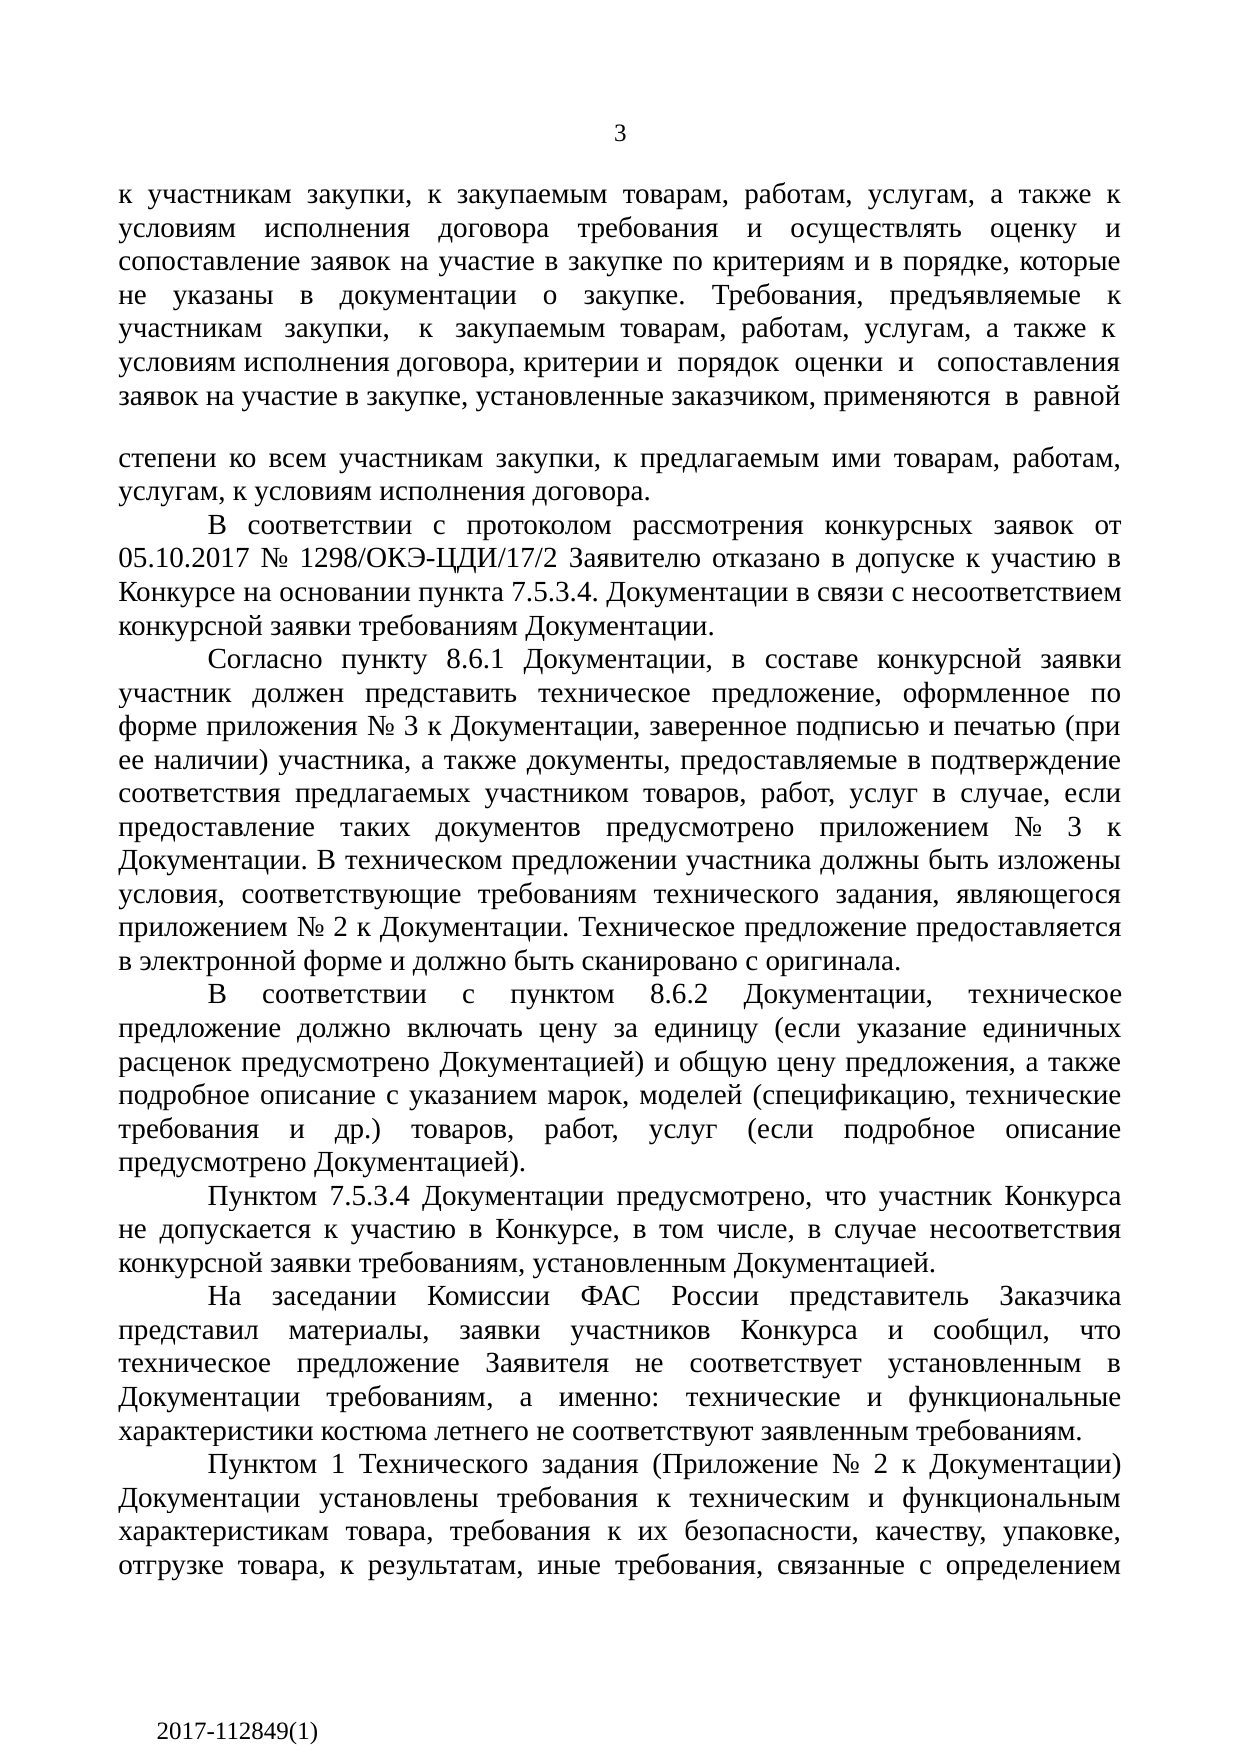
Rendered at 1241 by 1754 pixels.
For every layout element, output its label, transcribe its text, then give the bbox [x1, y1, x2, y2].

text Согласно пункту 8.6.1 Документации, в составе конкурсной заявки участник должен представить техническое предложение, оформленное по форме приложения № 3 к Документации, заверенное подписью и печатью (при ее наличии) участника, а также документы, предоставляемые в подтверждение соответствия предлагаемых участником товаров, работ, услуг в случае, если предоставление таких документов предусмотрено приложением № 3 к Документации. В техническом предложении участника должны быть изложены условия, соответствующие требованиям технического задания, являющегося приложением № 2 к Документации. Техническое предложение предоставляется в электронной форме и должно быть сканировано с оригинала. [118, 641, 1122, 977]
text На заседании Комиссии ФАС России представитель Заказчика представил материалы, заявки участников Конкурса и сообщил, что техническое предложение Заявителя не соответствует установленным в Документации требованиям, а именно: технические и функциональные характеристики костюма летнего не соответствуют заявленным требованиям. [118, 1278, 1122, 1446]
text к участникам закупки, к закупаемым товарам, работам, услугам, а также к условиям исполнения договора требования и осуществлять оценку и сопоставление заявок на участие в закупке по критериям и в порядке, которые не указаны в документации о закупке. Требования, предъявляемые к участникам закупки, к закупаемым товарам, работам, услугам, а также к [118, 176, 1122, 344]
text В соответствии с пунктом 8.6.2 Документации, техническое предложение должно включать цену за единицу (если указание единичных расценок предусмотрено Документацией) и общую цену предложения, а также подробное описание с указанием марок, моделей (спецификацию, технические требования и др.) товаров, работ, услуг (если подробное описание предусмотрено Документацией). [118, 977, 1122, 1178]
text Пунктом 7.5.3.4 Документации предусмотрено, что участник Конкурса не допускается к участию в Конкурсе, в том числе, в случае несоответствия конкурсной заявки требованиям, установленным Документацией. [118, 1178, 1122, 1278]
text условиям исполнения договора, критерии и порядок оценки и сопоставления заявок на участие в закупке, установленные заказчиком, применяются в равной [118, 344, 1122, 411]
text Пунктом 1 Технического задания (Приложение № 2 к Документации) Документации установлены требования к техническим и функциональным характеристикам товара, требования к их безопасности, качеству, упаковке, отгрузке товара, к результатам, иные требования, связанные с определением [118, 1446, 1122, 1580]
text В соответствии с протоколом рассмотрения конкурсных заявок от 05.10.2017 № 1298/ОКЭ-ЦДИ/17/2 Заявителю отказано в допуске к участию в Конкурсе на основании пункта 7.5.3.4. Документации в связи с несоответствием конкурсной заявки требованиям Документации. [118, 507, 1122, 641]
text степени ко всем участникам закупки, к предлагаемым ими товарам, работам, услугам, к условиям исполнения договора. [118, 440, 1122, 507]
